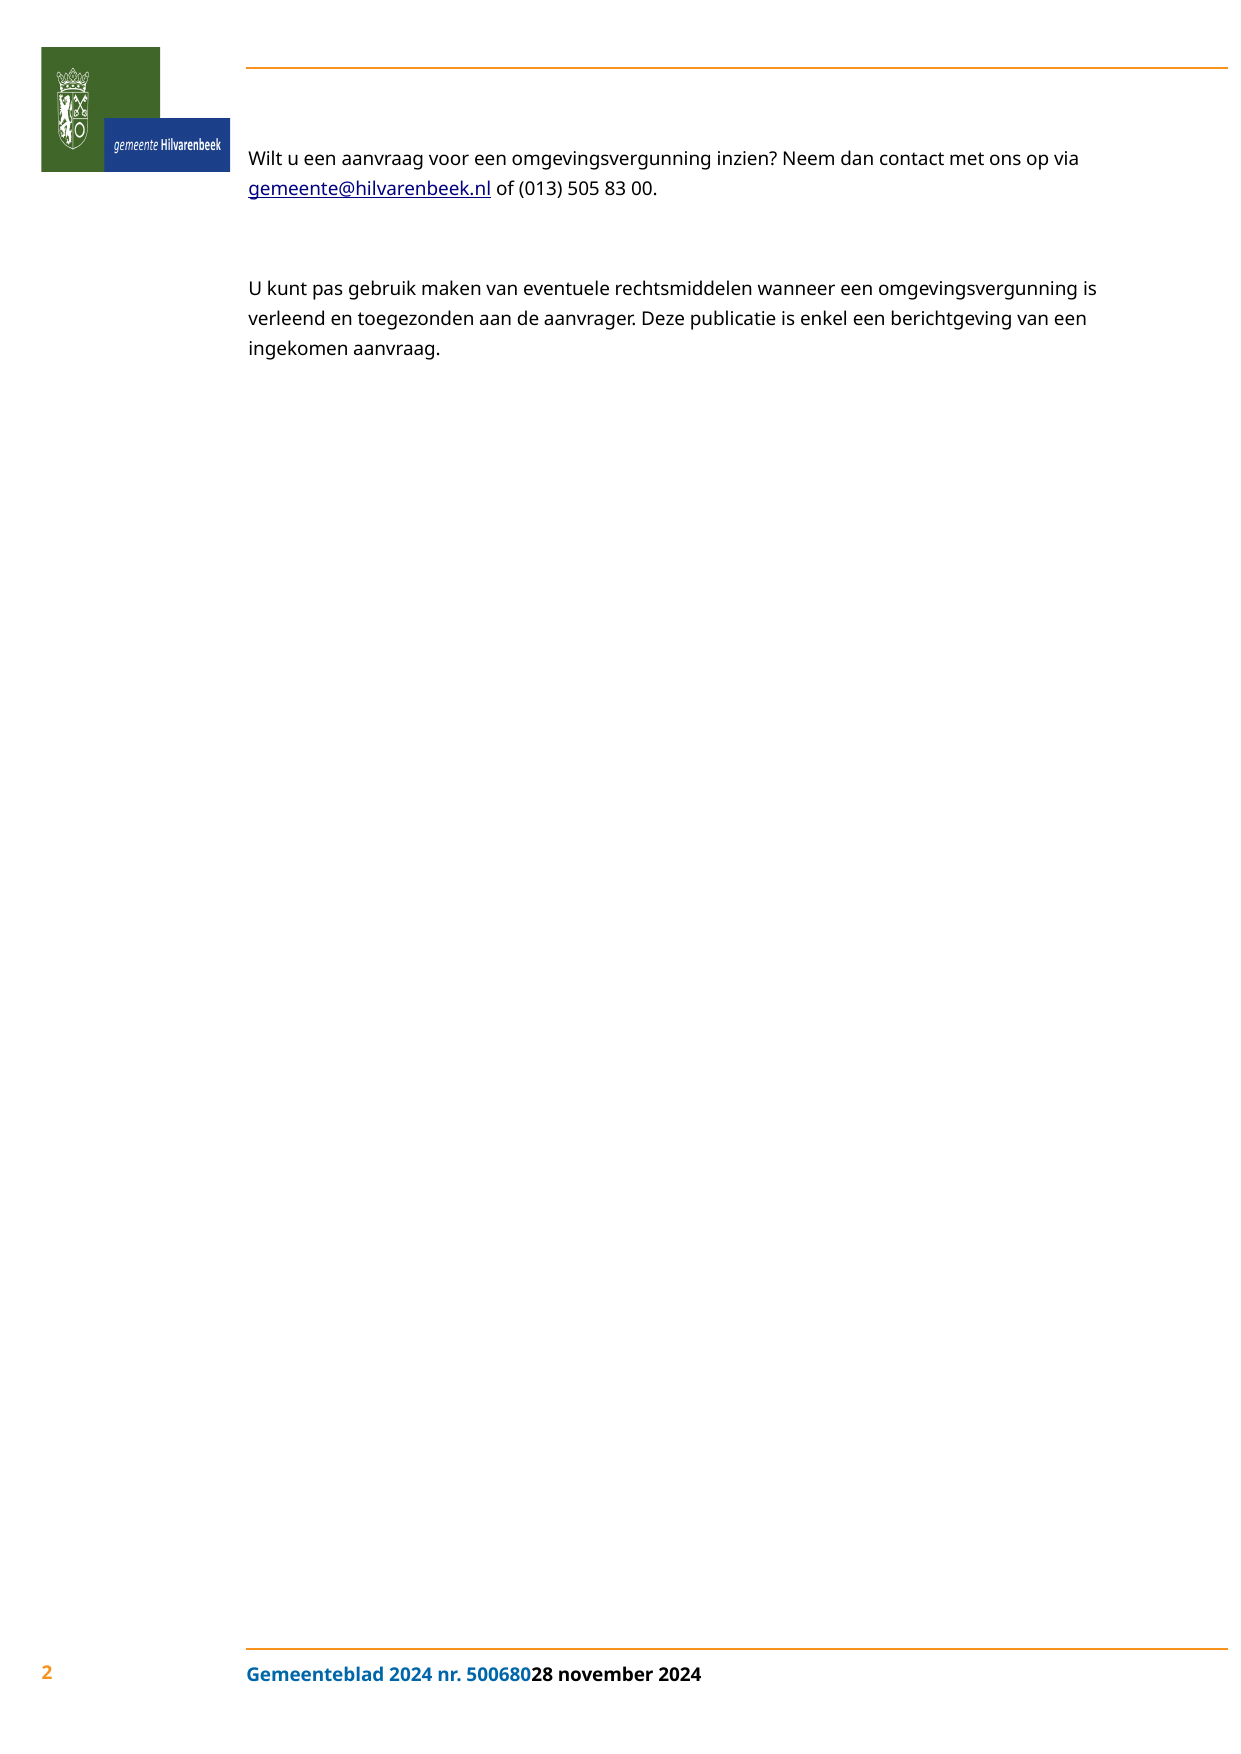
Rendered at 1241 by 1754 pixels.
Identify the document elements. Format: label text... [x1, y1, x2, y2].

text U kunt pas gebruik maken van eventuele rechtsmiddelen wanneer een omgevingsvergunning is verleend en toegezonden aan de aanvrager. Deze publicatie is enkel een berichtgeving van een ingekomen aanvraag. [248, 276, 1152, 361]
text Wilt u een aanvraag voor een omgevingsvergunning inzien? Neem dan contact met ons op via gemeente@hilvarenbeek.nl of (013) 505 83 00. [248, 145, 1152, 201]
picture [41, 47, 231, 172]
